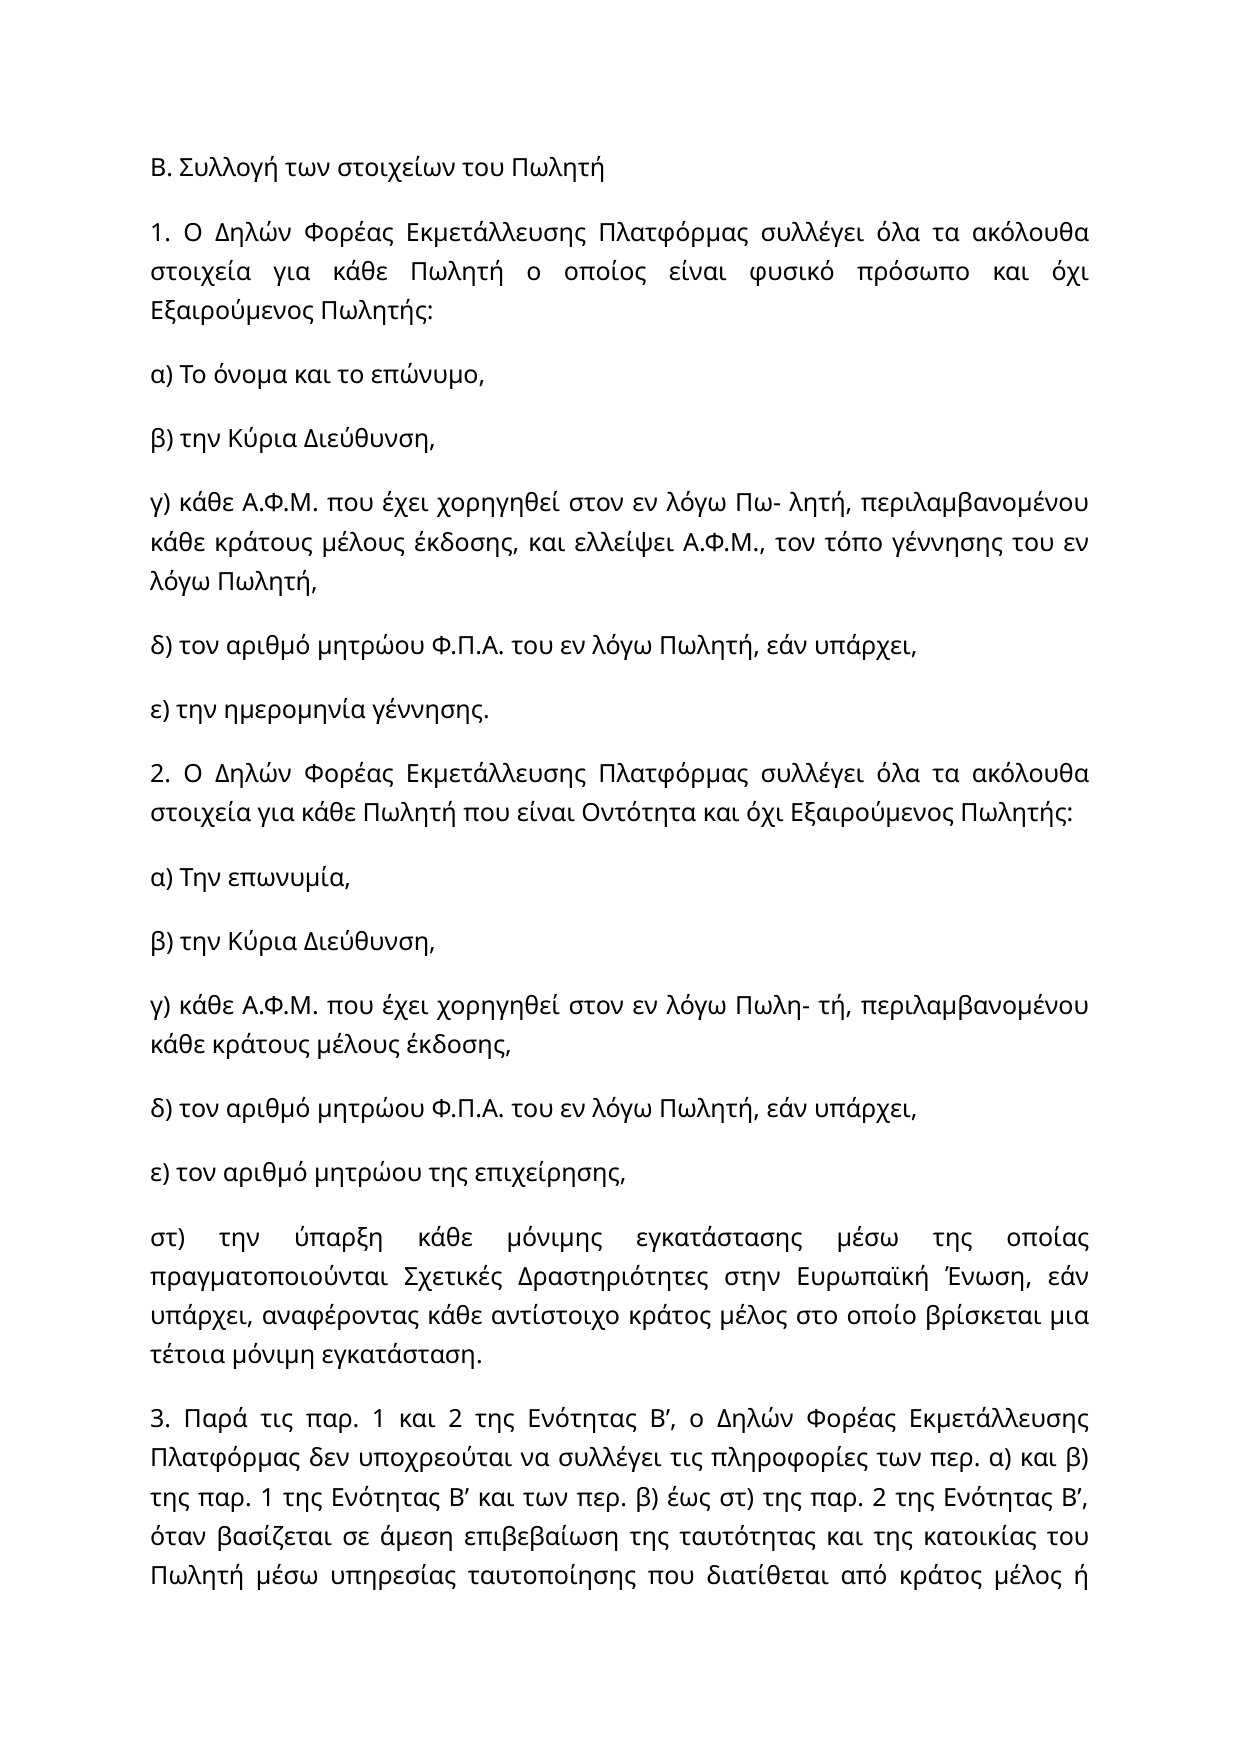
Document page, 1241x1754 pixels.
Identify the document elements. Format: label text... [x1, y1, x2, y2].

text γ) κάθε Α.Φ.Μ. που έχει χορηγηθεί στον εν λόγω Πω- λητή, περιλαμβανομένου κάθε κράτους μέλους έκδοσης, και ελλείψει Α.Φ.Μ., τον τόπο γέννησης του εν λόγω Πωλητή, [150, 485, 1090, 597]
text α) Την επωνυμία, [150, 859, 1090, 893]
text στ) την ύπαρξη κάθε μόνιμης εγκατάστασης μέσω της οποίας πραγματοποιούνται Σχετικές Δραστηριότητες στην Ευρωπαϊκή Ένωση, εάν υπάρχει, αναφέροντας κάθε αντίστοιχο κράτος μέλος στο οποίο βρίσκεται μια τέτοια μόνιμη εγκατάσταση. [150, 1219, 1090, 1371]
text ε) τον αριθμό μητρώου της επιχείρησης, [150, 1155, 1090, 1189]
text ε) την ημερομηνία γέννησης. [150, 692, 1090, 726]
text 1. Ο Δηλών Φορέας Εκμετάλλευσης Πλατφόρμας συλλέγει όλα τα ακόλουθα στοιχεία για κάθε Πωλητή ο οποίος είναι φυσικό πρόσωπο και όχι Εξαιρούμενος Πωλητής: [150, 214, 1090, 327]
text γ) κάθε Α.Φ.Μ. που έχει χορηγηθεί στον εν λόγω Πωλη- τή, περιλαμβανομένου κάθε κράτους μέλους έκδοσης, [150, 987, 1090, 1061]
text α) Το όνομα και το επώνυμο, [150, 357, 1090, 391]
text 2. Ο Δηλών Φορέας Εκμετάλλευσης Πλατφόρμας συλλέγει όλα τα ακόλουθα στοιχεία για κάθε Πωλητή που είναι Οντότητα και όχι Εξαιρούμενος Πωλητής: [150, 756, 1090, 829]
text δ) τον αριθμό μητρώου Φ.Π.Α. του εν λόγω Πωλητή, εάν υπάρχει, [150, 627, 1090, 662]
text 3. Παρά τις παρ. 1 και 2 της Ενότητας Β’, ο Δηλών Φορέας Εκμετάλλευσης Πλατφόρμας δεν υποχρεούται να συλλέγει τις πληροφορίες των περ. α) και β) της παρ. 1 της Ενότητας Β’ και των περ. β) έως στ) της παρ. 2 της Ενότητας Β’, όταν βασίζεται σε άμεση επιβεβαίωση της ταυτότητας και της κατοικίας του Πωλητή μέσω υπηρεσίας ταυτοποίησης που διατίθεται από κράτος μέλος ή [150, 1401, 1090, 1592]
text β) την Κύρια Διεύθυνση, [150, 923, 1090, 957]
text δ) τον αριθμό μητρώου Φ.Π.Α. του εν λόγω Πωλητή, εάν υπάρχει, [150, 1091, 1090, 1125]
text Β. Συλλογή των στοιχείων του Πωλητή [150, 150, 1090, 184]
text β) την Κύρια Διεύθυνση, [150, 421, 1090, 455]
